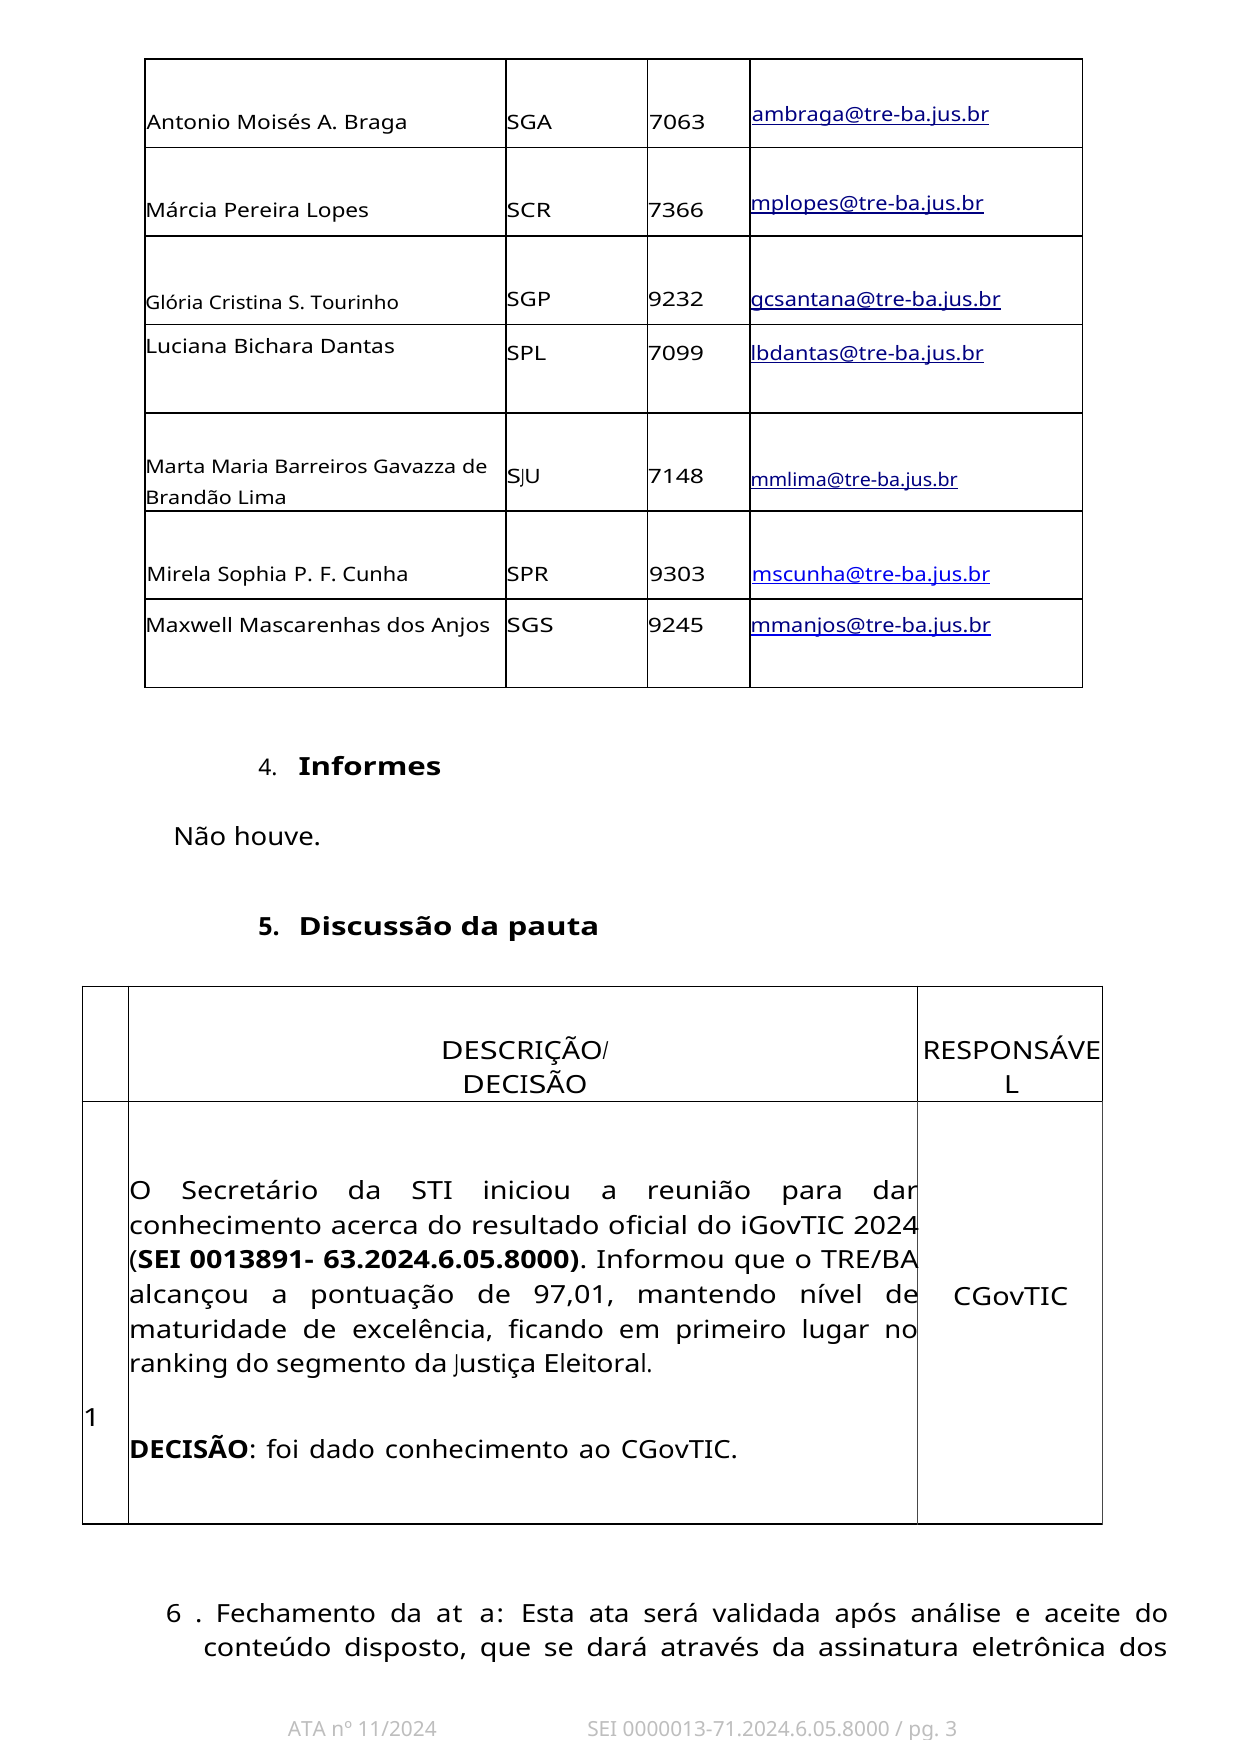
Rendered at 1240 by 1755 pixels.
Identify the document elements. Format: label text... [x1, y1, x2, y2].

list Informes [258, 748, 1179, 783]
table_cell gcsantana@tre-ba.jus.br [751, 237, 1082, 324]
table_cell lbdantas@tre-ba.jus.br [751, 325, 1082, 412]
table_cell O Secretário da STI iniciou a reunião para dar conhecimento acerca do resultado oﬁcial do iGovTIC 2024 (SEI 0013891- 63.2024.6.05.8000). Informou que o TRE/BA alcançou a pontuação de 97,01, mantendo nível de maturidade de excelência, ficando em primeiro lugar no ranking do segmento da Justiça Eleitoral. DECISÃO: foi dado conhecimento ao CGovTIC. [129, 1102, 917, 1523]
list Discussão da pauta [258, 908, 1179, 942]
table_header RESPONSÁVEL [918, 987, 1102, 1101]
table_cell SGS [507, 600, 647, 687]
table_cell 7099 [648, 325, 749, 412]
table_cell mscunha@tre-ba.jus.br [751, 512, 1082, 598]
table_cell SJU [507, 414, 647, 510]
table_cell 1 [83, 1102, 128, 1523]
table_cell 9232 [648, 237, 749, 324]
table_cell 7366 [648, 148, 749, 235]
table_cell Mirela Sophia P. F. Cunha [146, 512, 505, 598]
table_cell CGovTIC [918, 1102, 1102, 1523]
table_header [83, 987, 128, 1101]
table_header Antonio Moisés A. Braga [146, 60, 505, 147]
table_cell SGP [507, 237, 647, 324]
table_header SGA [507, 60, 647, 147]
table_cell SCR [507, 148, 647, 235]
table_cell 7148 [648, 414, 749, 510]
table_cell SPR [507, 512, 647, 598]
table_cell Luciana Bichara Dantas [146, 325, 505, 412]
table_cell Glória Cristina S. Tourinho [146, 237, 505, 324]
table_header ambraga@tre-ba.jus.br [751, 60, 1082, 147]
table_cell SPL [507, 325, 647, 412]
table_header DESCRIÇÃO/DECISÃO [129, 987, 917, 1101]
table_header 7063 [648, 60, 749, 147]
table_cell Márcia Pereira Lopes [146, 148, 505, 235]
table_cell Marta Maria Barreiros Gavazza de Brandão Lima [146, 414, 505, 510]
text 6 . Fechamento da at a: Esta ata será validada após análise e aceite do conteúdo disposto, que se dará através da assinatura eletrônica dos [166, 1595, 1168, 1664]
table_cell mmanjos@tre-ba.jus.br [751, 600, 1082, 687]
table_cell 9245 [648, 600, 749, 687]
text Não houve. [173, 819, 1179, 853]
table_cell 9303 [648, 512, 749, 598]
table_cell mplopes@tre-ba.jus.br [751, 148, 1082, 235]
table_cell mmlima@tre-ba.jus.br [751, 414, 1082, 510]
table_cell Maxwell Mascarenhas dos Anjos [146, 600, 505, 687]
